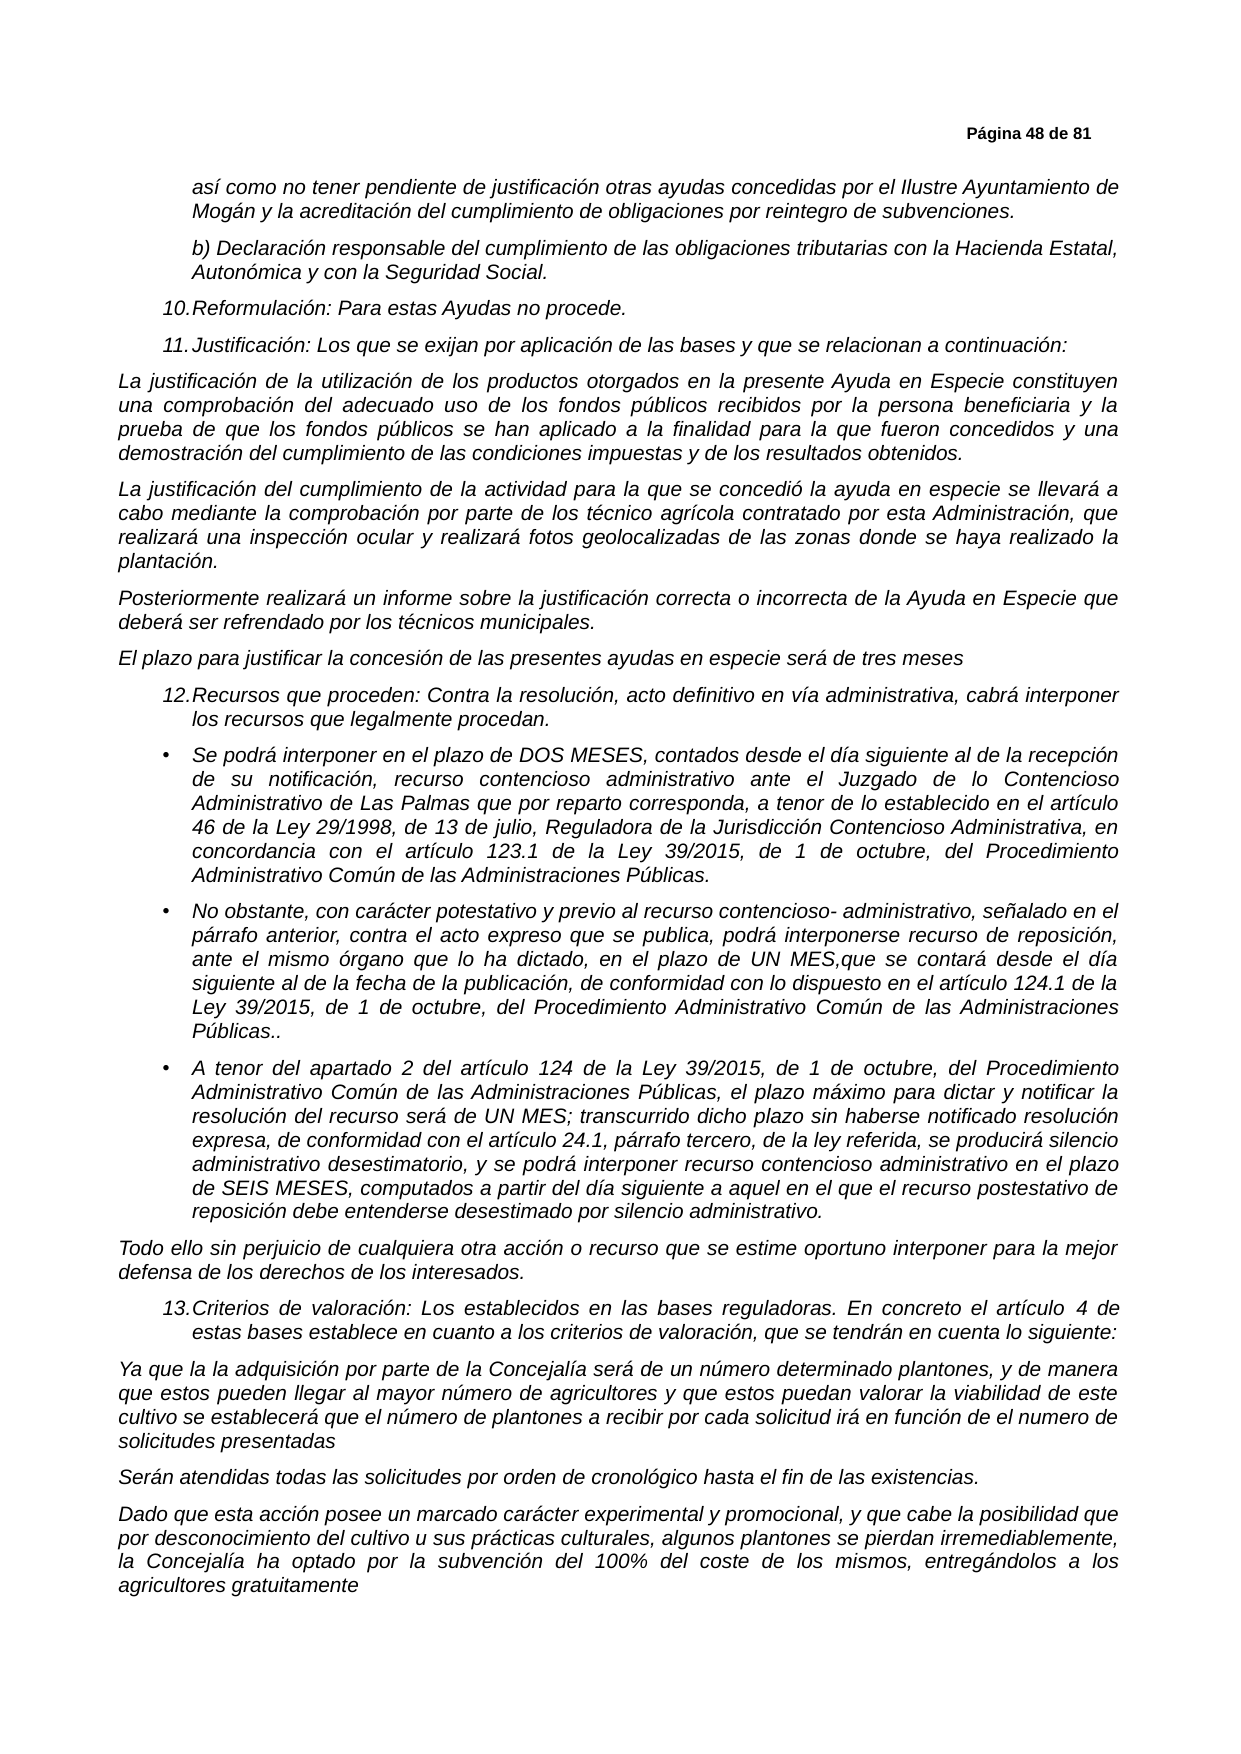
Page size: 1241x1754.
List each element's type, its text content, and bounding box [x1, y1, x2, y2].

list Se podrá interponer en el plazo de DOS MESES, contados desde el día siguiente al de la recepción de su notificación, recurso contencioso administrativo ante el Juzgado de lo Contencioso Administrativo de Las Palmas que por reparto corresponda, a tenor de lo establecido en el artículo 46 de la Ley 29/1998, de 13 de julio, Reguladora de la Jurisdicción Contencioso Administrativa, en concordancia con el artículo 123.1 de la Ley 39/2015, de 1 de octubre, del Procedimiento Administrativo Común de las Administraciones Públicas. [162, 743, 1122, 887]
list así como no tener pendiente de justificación otras ayudas concedidas por el Ilustre Ayuntamiento de Mogán y la acreditación del cumplimiento de obligaciones por reintegro de subvenciones. [162, 175, 1122, 223]
text La justificación del cumplimiento de la actividad para la que se concedió la ayuda en especie se llevará a cabo mediante la comprobación por parte de los técnico agrícola contratado por esta Administración, que realizará una inspección ocular y realizará fotos geolocalizadas de las zonas donde se haya realizado la plantación. [118, 477, 1122, 573]
list A tenor del apartado 2 del artículo 124 de la Ley 39/2015, de 1 de octubre, del Procedimiento Administrativo Común de las Administraciones Públicas, el plazo máximo para dictar y notificar la resolución del recurso será de UN MES; transcurrido dicho plazo sin haberse notificado resolución expresa, de conformidad con el artículo 24.1, párrafo tercero, de la ley referida, se producirá silencio administrativo desestimatorio, y se podrá interponer recurso contencioso administrativo en el plazo de SEIS MESES, computados a partir del día siguiente a aquel en el que el recurso postestativo de reposición debe entenderse desestimado por silencio administrativo. [162, 1056, 1122, 1223]
list Recursos que proceden: Contra la resolución, acto definitivo en vía administrativa, cabrá interponer los recursos que legalmente procedan. [162, 682, 1122, 730]
list No obstante, con carácter potestativo y previo al recurso contencioso- administrativo, señalado en el párrafo anterior, contra el acto expreso que se publica, podrá interponerse recurso de reposición, ante el mismo órgano que lo ha dictado, en el plazo de UN MES,que se contará desde el día siguiente al de la fecha de la publicación, de conformidad con lo dispuesto en el artículo 124.1 de la Ley 39/2015, de 1 de octubre, del Procedimiento Administrativo Común de las Administraciones Públicas.. [162, 899, 1122, 1043]
text El plazo para justificar la concesión de las presentes ayudas en especie será de tres meses [118, 646, 1122, 670]
text Dado que esta acción posee un marcado carácter experimental y promocional, y que cabe la posibilidad que por desconocimiento del cultivo u sus prácticas culturales, algunos plantones se pierdan irremediablemente, la Concejalía ha optado por la subvención del 100% del coste de los mismos, entregándolos a los agricultores gratuitamente [118, 1501, 1122, 1597]
text Posteriormente realizará un informe sobre la justificación correcta o incorrecta de la Ayuda en Especie que deberá ser refrendado por los técnicos municipales. [118, 586, 1122, 633]
text Serán atendidas todas las solicitudes por orden de cronológico hasta el fin de las existencias. [118, 1465, 1122, 1489]
list Justificación: Los que se exijan por aplicación de las bases y que se relacionan a continuación: [162, 332, 1122, 356]
text La justificación de la utilización de los productos otorgados en la presente Ayuda en Especie constituyen una comprobación del adecuado uso de los fondos públicos recibidos por la persona beneficiaria y la prueba de que los fondos públicos se han aplicado a la finalidad para la que fueron concedidos y una demostración del cumplimiento de las condiciones impuestas y de los resultados obtenidos. [118, 369, 1122, 465]
text Ya que la la adquisición por parte de la Concejalía será de un número determinado plantones, y de manera que estos pueden llegar al mayor número de agricultores y que estos puedan valorar la viabilidad de este cultivo se establecerá que el número de plantones a recibir por cada solicitud irá en función de el numero de solicitudes presentadas [118, 1357, 1122, 1452]
list b) Declaración responsable del cumplimiento de las obligaciones tributarias con la Hacienda Estatal, Autonómica y con la Seguridad Social. [162, 236, 1122, 283]
list Reformulación: Para estas Ayudas no procede. [162, 296, 1122, 320]
list Criterios de valoración: Los establecidos en las bases reguladoras. En concreto el artículo 4 de estas bases establece en cuanto a los criterios de valoración, que se tendrán en cuenta lo siguiente: [162, 1296, 1122, 1344]
text Todo ello sin perjuicio de cualquiera otra acción o recurso que se estime oportuno interponer para la mejor defensa de los derechos de los interesados. [118, 1236, 1122, 1284]
